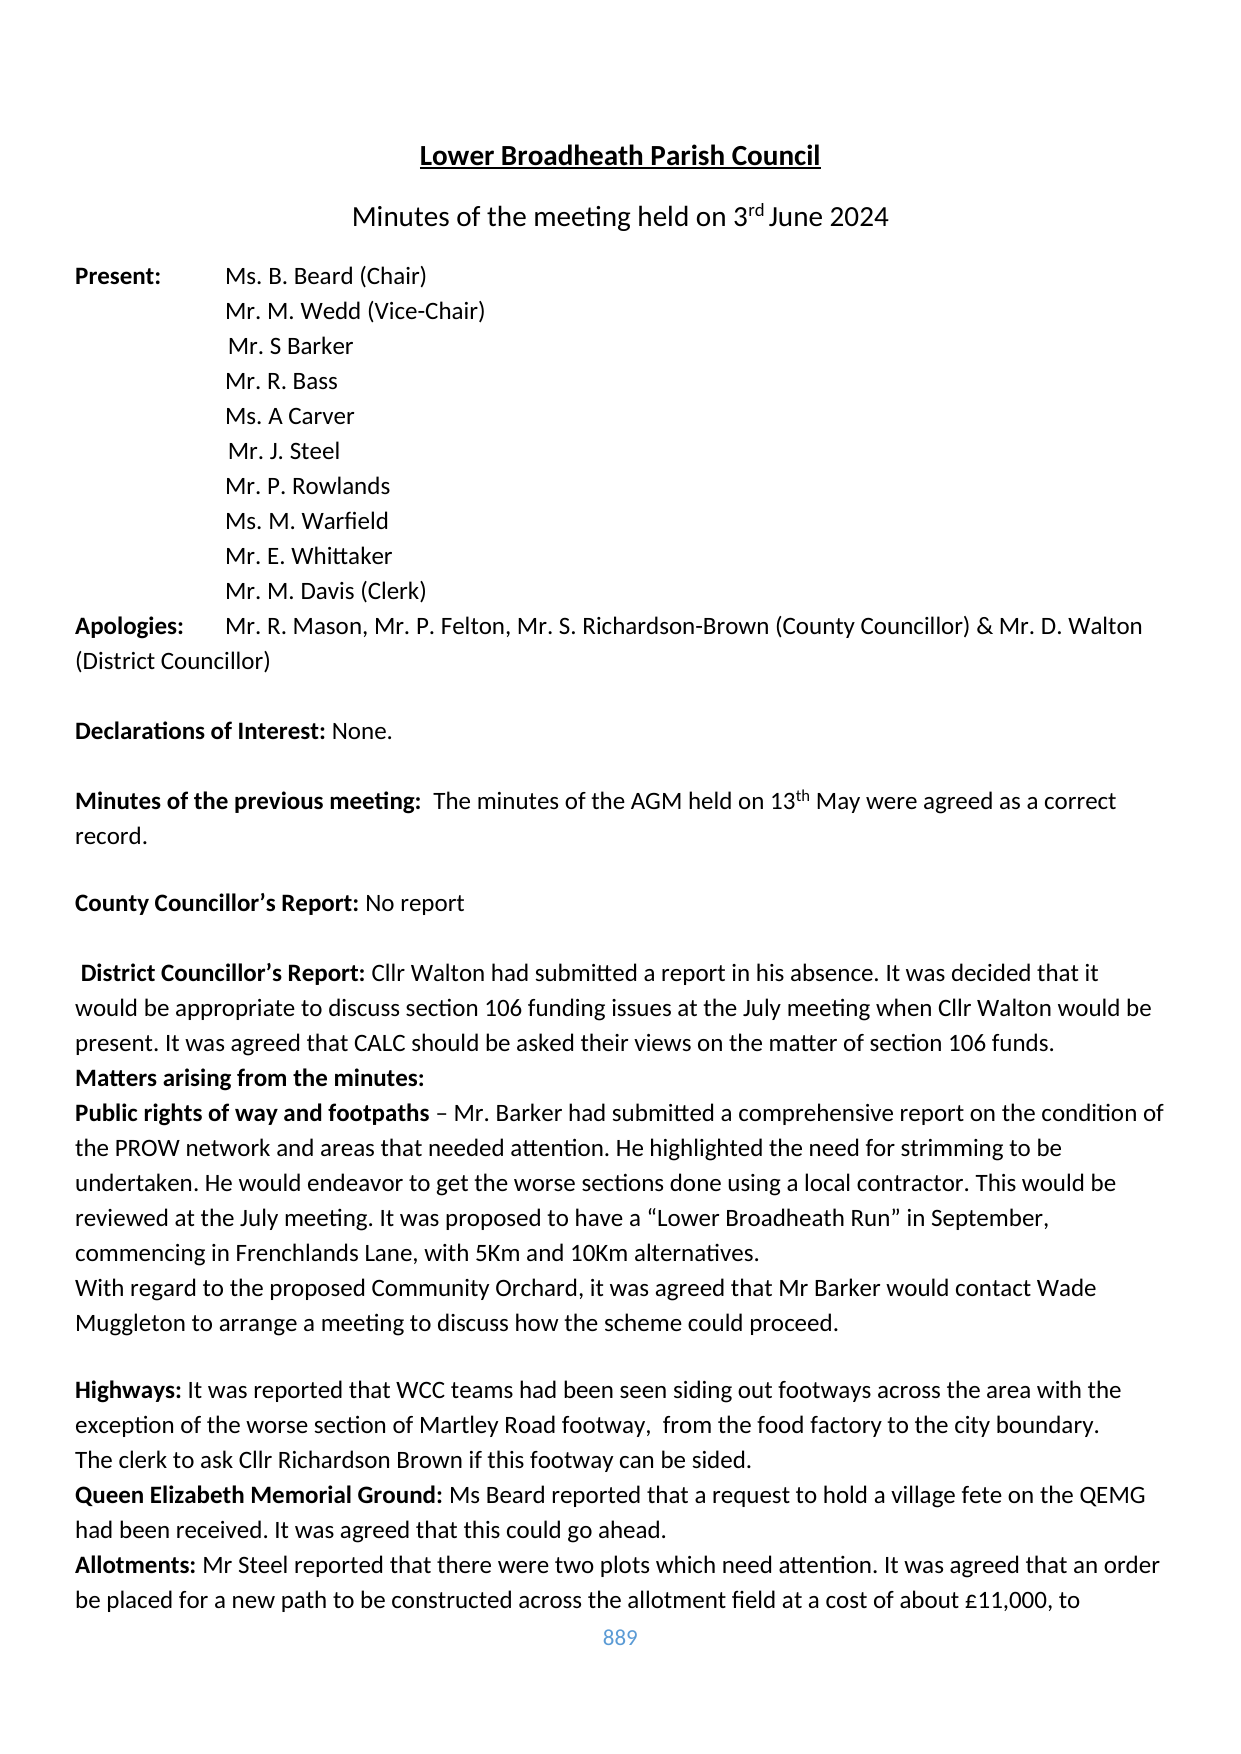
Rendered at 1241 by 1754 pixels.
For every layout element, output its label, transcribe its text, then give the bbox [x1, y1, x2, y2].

text County Councillor’s Report: No report [75, 887, 1165, 918]
text Lower Broadheath Parish Council [75, 137, 1165, 172]
text Mr. S Barker Mr. R. Bass [75, 330, 1165, 396]
text Minutes of the previous meeting: The minutes of the AGM held on 13th May were agreed as a correct record. [75, 785, 1165, 851]
text Mr. J. Steel [75, 435, 1165, 466]
text Mr. M. Wedd (Vice-Chair) [75, 295, 1165, 326]
text Apologies: Mr. R. Mason, Mr. P. Felton, Mr. S. Richardson-Brown (County Councillor) & Mr. D. Walton (District Councillor) [75, 610, 1165, 676]
text Minutes of the meeting held on 3rd June 2024 [75, 198, 1165, 234]
text District Councillor’s Report: Cllr Walton had submitted a report in his absence. It was decided that it would be appropriate to discuss section 106 funding issues at the July meeting when Cllr Walton would be present. It was agreed that CALC should be asked their views on the matter of section 106 funds. [75, 957, 1165, 1058]
text The clerk to ask Cllr Richardson Brown if this footway can be sided. [75, 1445, 1165, 1475]
text Ms. M. Warfield Mr. E. Whittaker [150, 505, 1165, 571]
text Ms. A Carver [150, 400, 1165, 431]
text Matters arising from the minutes: [75, 1062, 1165, 1093]
text Queen Elizabeth Memorial Ground: Ms Beard reported that a request to hold a village fete on the QEMG had been received. It was agreed that this could go ahead. [75, 1480, 1165, 1545]
text Declarations of Interest: None. [75, 715, 1165, 746]
text Allotments: Mr Steel reported that there were two plots which need attention. It was agreed that an order be placed for a new path to be constructed across the allotment field at a cost of about £11,000, to [75, 1550, 1165, 1615]
text Mr. P. Rowlands [75, 470, 1165, 501]
text Mr. M. Davis (Clerk) [150, 575, 1165, 606]
text Public rights of way and footpaths – Mr. Barker had submitted a comprehensive report on the condition of the PROW network and areas that needed attention. He highlighted the need for strimming to be undertaken. He would endeavor to get the worse sections done using a local contractor. This would be reviewed at the July meeting. It was proposed to have a “Lower Broadheath Run” in September, commencing in Frenchlands Lane, with 5Km and 10Km alternatives. With regard to the proposed Community Orchard, it was agreed that Mr Barker would contact Wade Muggleton to arrange a meeting to discuss how the scheme could proceed. [75, 1097, 1165, 1338]
text Highways: It was reported that WCC teams had been seen siding out footways across the area with the exception of the worse section of Martley Road footway, from the food factory to the city boundary. [75, 1375, 1165, 1440]
text Present: Ms. B. Beard (Chair) [75, 260, 1165, 291]
